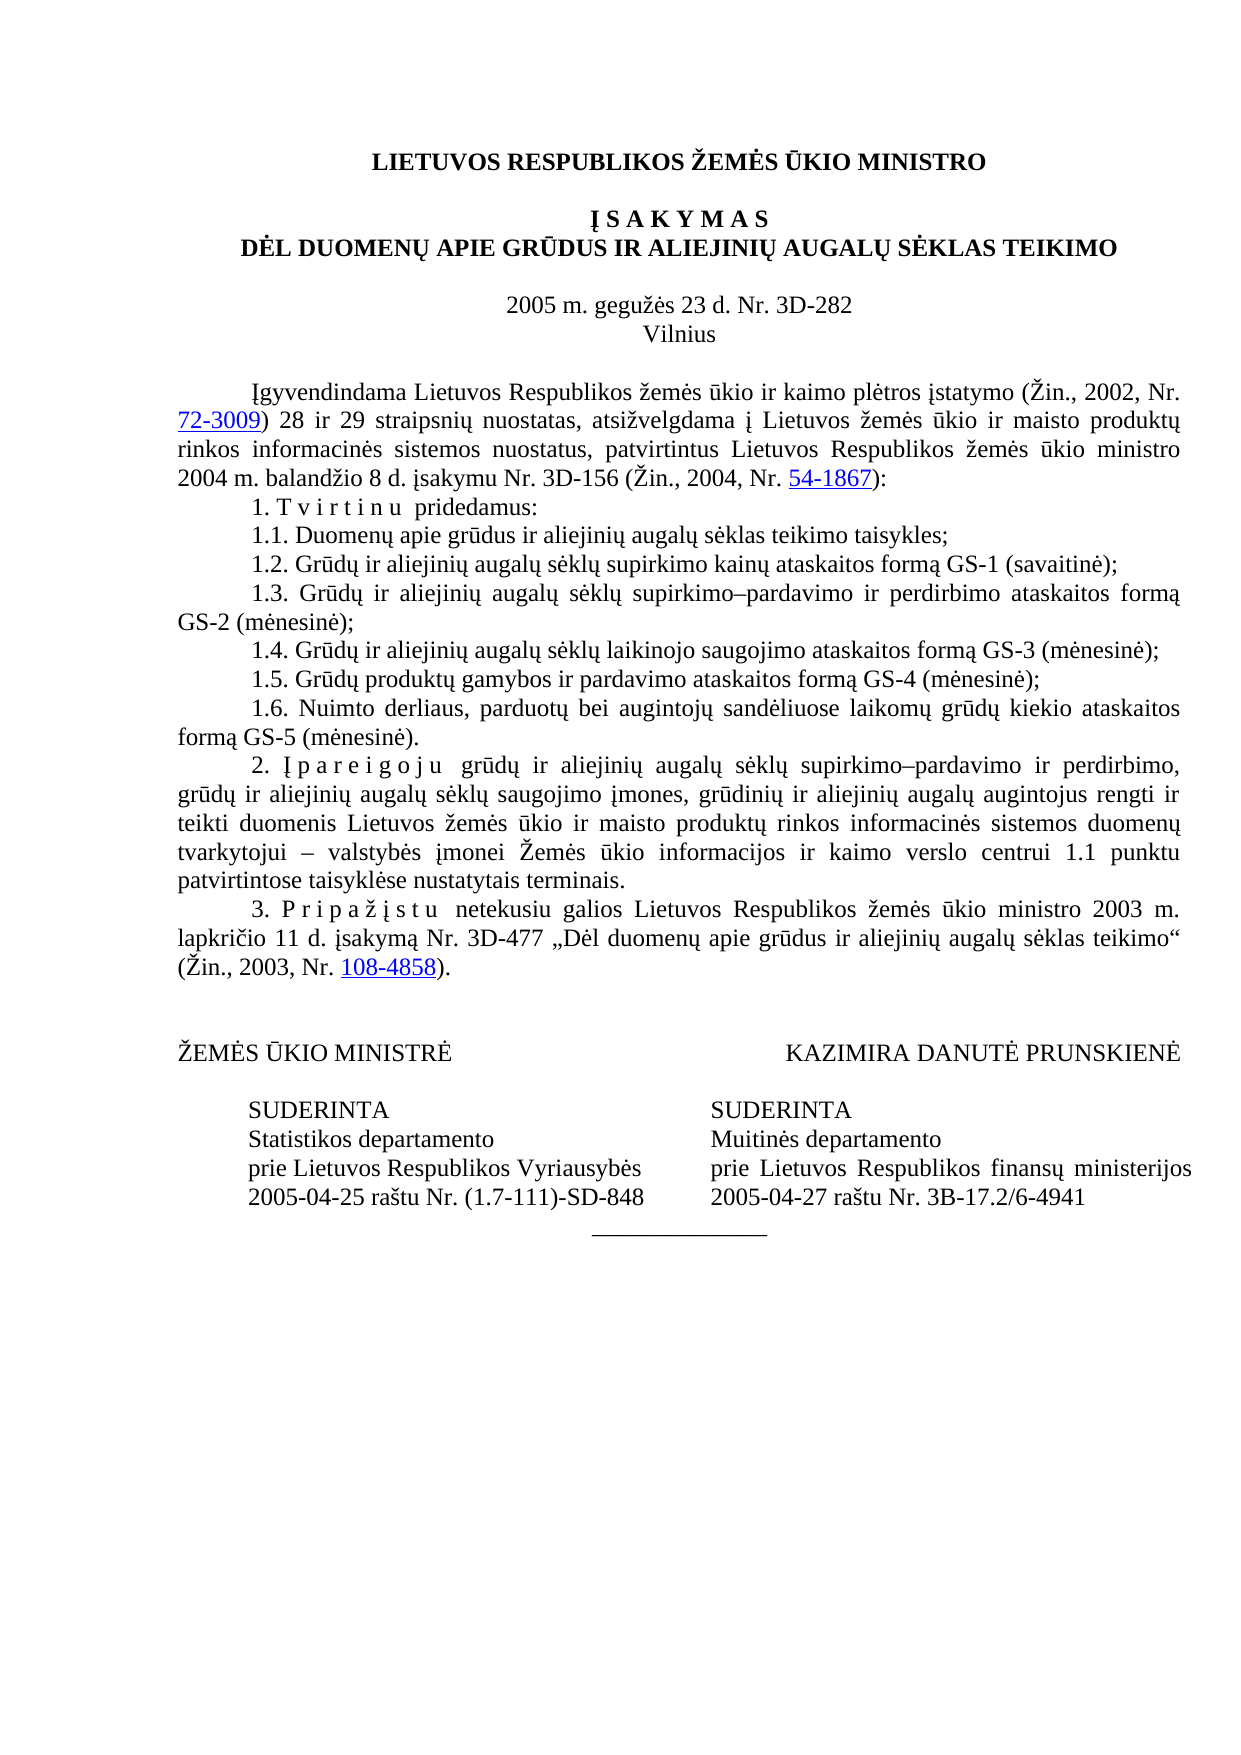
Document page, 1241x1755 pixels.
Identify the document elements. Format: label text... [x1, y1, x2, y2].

text ŽEMĖS ŪKIO MINISTRĖ KAZIMIRA DANUTĖ PRUNSKIENĖ [177, 1038, 1181, 1067]
text 1.1. Duomenų apie grūdus ir aliejinių augalų sėklas teikimo taisykles; [177, 521, 1181, 549]
text 1.2. Grūdų ir aliejinių augalų sėklų supirkimo kainų ataskaitos formą GS-1 (savaitinė); [177, 549, 1181, 578]
text 3. Pripažįstu netekusiu galios Lietuvos Respublikos žemės ūkio ministro 2003 m. lapkričio 11 d. įsakymą Nr. 3D-477 „Dėl duomenų apie grūdus ir aliejinių augalų sėklas teikimo“ (Žin., 2003, Nr. 108-4858). [177, 894, 1181, 981]
text Vilnius [177, 319, 1181, 348]
text 1.3. Grūdų ir aliejinių augalų sėklų supirkimo–pardavimo ir perdirbimo ataskaitos formą GS-2 (mėnesinė); [177, 578, 1181, 636]
text 1.4. Grūdų ir aliejinių augalų sėklų laikinojo saugojimo ataskaitos formą GS-3 (mėnesinė); [177, 636, 1181, 664]
text 2005 m. gegužės 23 d. Nr. 3D-282 [177, 291, 1181, 319]
text 1.5. Grūdų produktų gamybos ir pardavimo ataskaitos formą GS-4 (mėnesinė); [177, 664, 1181, 693]
text 2. Įpareigoju grūdų ir aliejinių augalų sėklų supirkimo–pardavimo ir perdirbimo, grūdų ir aliejinių augalų sėklų saugojimo įmones, grūdinių ir aliejinių augalų augintojus rengti ir teikti duomenis Lietuvos žemės ūkio ir maisto produktų rinkos informacinės sistemos duomenų tvarkytojui – valstybės įmonei Žemės ūkio informacijos ir kaimo verslo centrui 1.1 punktu patvirtintose taisyklėse nustatytais terminais. [177, 751, 1181, 894]
text Į S A K Y M A S [177, 204, 1181, 233]
table_header SUDERINTA Muitinės departamento prie Lietuvos Respublikos finansų ministerijos 2005-04-27 raštu Nr. 3B-17.2/6-4941 [699, 1096, 1204, 1211]
table_header SUDERINTA Statistikos departamento prie Lietuvos Respublikos Vyriausybės 2005-04-25 raštu Nr. (1.7-111)-SD-848 [177, 1096, 699, 1211]
text 1. Tvirtinu pridedamus: [177, 492, 1181, 521]
text DĖL DUOMENŲ APIE GRŪDUS IR ALIEJINIŲ AUGALŲ SĖKLAS TEIKIMO [177, 233, 1181, 262]
text 1.6. Nuimto derliaus, parduotų bei augintojų sandėliuose laikomų grūdų kiekio ataskaitos formą GS-5 (mėnesinė). [177, 693, 1181, 751]
text LIETUVOS RESPUBLIKOS ŽEMĖS ŪKIO MINISTRO [177, 147, 1181, 176]
text Įgyvendindama Lietuvos Respublikos žemės ūkio ir kaimo plėtros įstatymo (Žin., 2002, Nr. 72-3009) 28 ir 29 straipsnių nuostatas, atsižvelgdama į Lietuvos žemės ūkio ir maisto produktų rinkos informacinės sistemos nuostatus, patvirtintus Lietuvos Respublikos žemės ūkio ministro 2004 m. balandžio 8 d. įsakymu Nr. 3D-156 (Žin., 2004, Nr. 54-1867): [177, 377, 1181, 492]
text ______________ [177, 1211, 1181, 1239]
